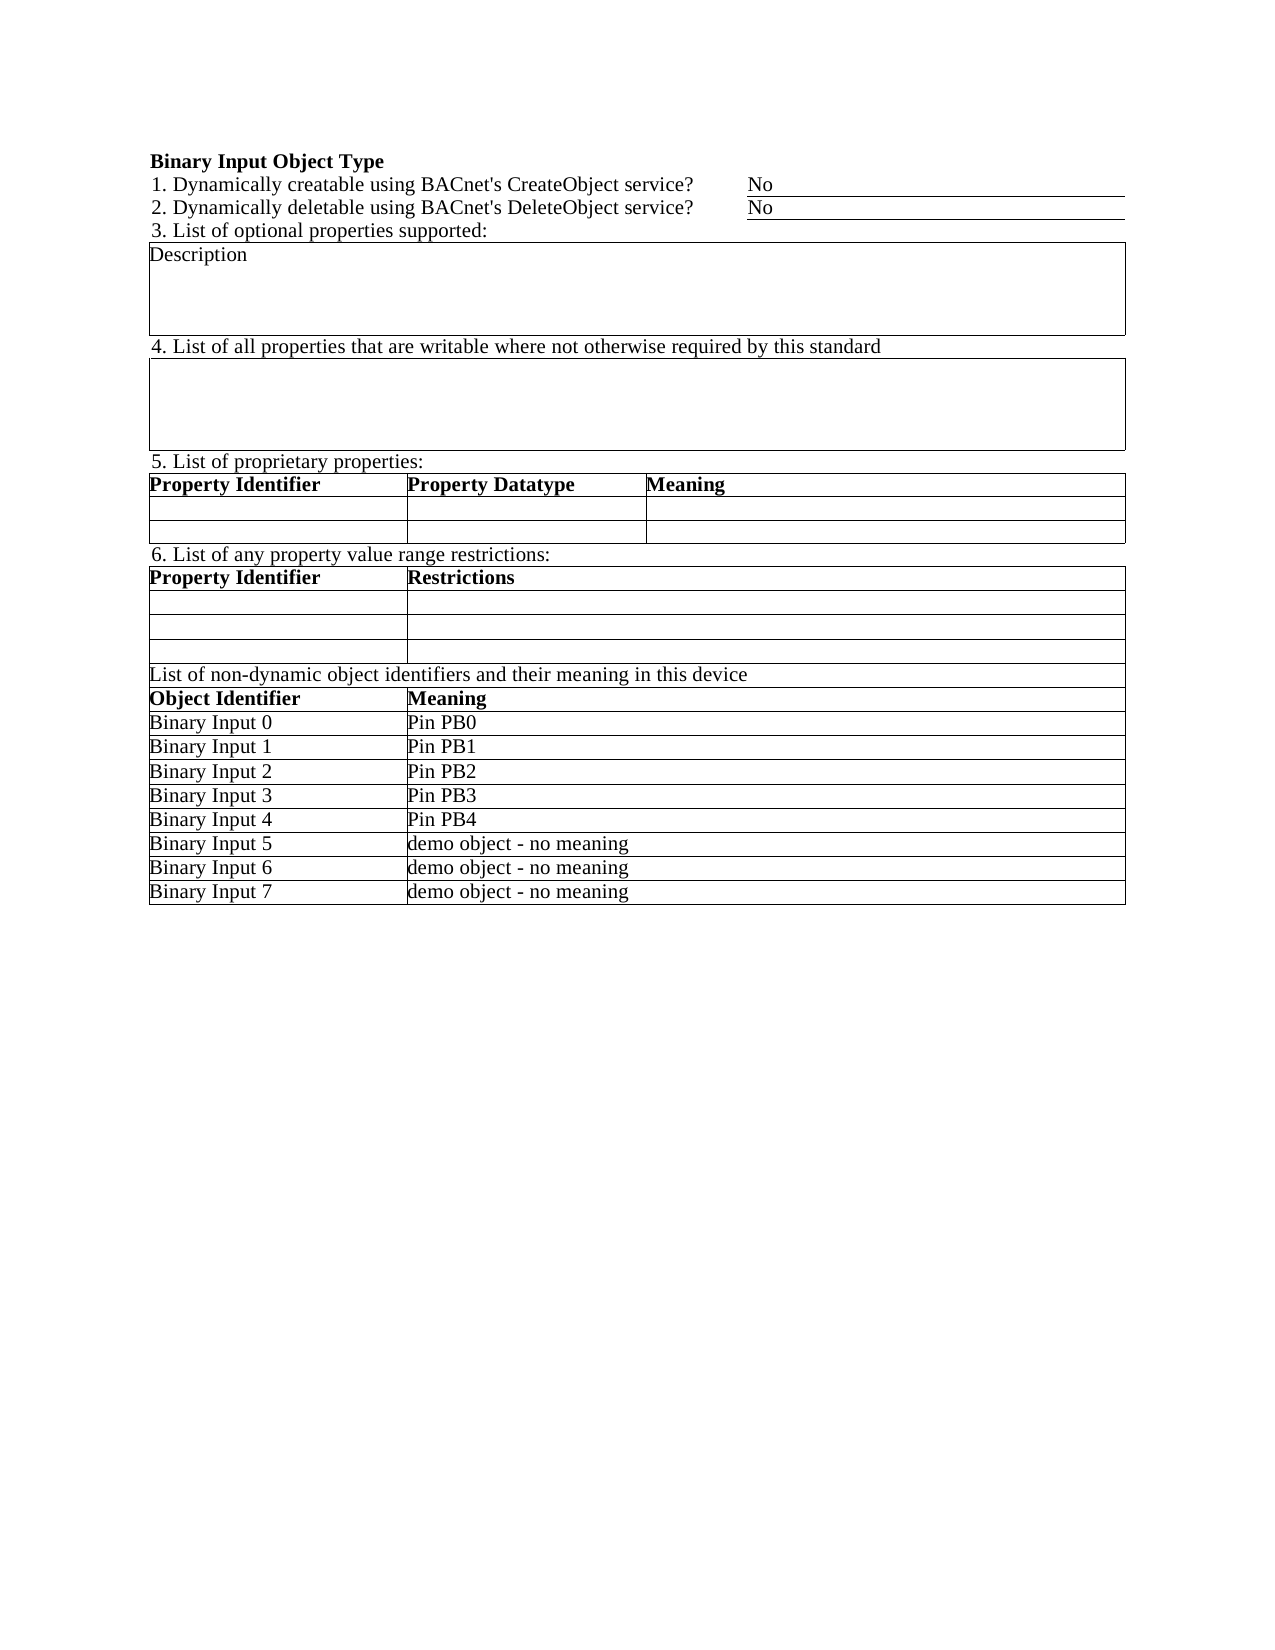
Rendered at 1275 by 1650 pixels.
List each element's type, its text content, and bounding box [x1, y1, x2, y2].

table_cell [150, 497, 407, 520]
table_cell Pin PB3 [408, 785, 1125, 808]
table_cell [150, 640, 407, 663]
table_cell [647, 521, 1125, 543]
table_cell [150, 591, 407, 614]
table_cell List of non-dynamic object identifiers and their meaning in this device [150, 664, 1125, 687]
table_cell Binary Input 7 [150, 881, 407, 904]
table_cell 3. List of optional properties supported: [151, 219, 1125, 242]
table_cell [408, 615, 1125, 638]
table_header No [747, 173, 1125, 196]
table_cell demo object - no meaning [408, 881, 1125, 904]
table_header 1. Dynamically creatable using BACnet's CreateObject service? [151, 173, 747, 196]
text Binary Input Object Type [150, 150, 1125, 173]
table_cell demo object - no meaning [408, 833, 1125, 856]
table_cell Pin PB0 [408, 712, 1125, 735]
table_cell Binary Input 3 [150, 785, 407, 808]
table_cell Object Identifier [150, 688, 407, 711]
table_cell Binary Input 2 [150, 760, 407, 783]
table_cell Binary Input 6 [150, 857, 407, 880]
table_cell Restrictions [408, 567, 1125, 590]
table_cell Pin PB2 [408, 760, 1125, 783]
table_cell Property Identifier [150, 567, 407, 590]
table_cell 2. Dynamically deletable using BACnet's DeleteObject service? [151, 196, 747, 219]
table_cell [408, 497, 646, 520]
table_cell Binary Input 5 [150, 833, 407, 856]
table_cell Pin PB4 [408, 809, 1125, 832]
table_cell Description [150, 243, 1125, 334]
table_cell No [747, 197, 1125, 219]
table_cell Binary Input 1 [150, 736, 407, 759]
table_cell 4. List of all properties that are writable where not otherwise required by this standard [151, 336, 1125, 358]
table_cell 5. List of proprietary properties: [151, 451, 1125, 473]
table_cell [408, 640, 1125, 663]
table_cell Property Identifier [150, 474, 407, 496]
table_cell Meaning [408, 688, 1125, 711]
table_cell Property Datatype [408, 474, 646, 496]
table_cell [408, 591, 1125, 614]
table_cell 6. List of any property value range restrictions: [151, 544, 1125, 566]
table_cell [408, 521, 646, 543]
table_cell [150, 615, 407, 638]
table_cell Binary Input 4 [150, 809, 407, 832]
table_cell [150, 358, 1125, 450]
table_cell Binary Input 0 [150, 712, 407, 735]
table_cell Meaning [647, 474, 1125, 496]
table_cell [150, 521, 407, 543]
table_cell Pin PB1 [408, 736, 1125, 759]
table_cell [647, 497, 1125, 520]
table_cell demo object - no meaning [408, 857, 1125, 880]
